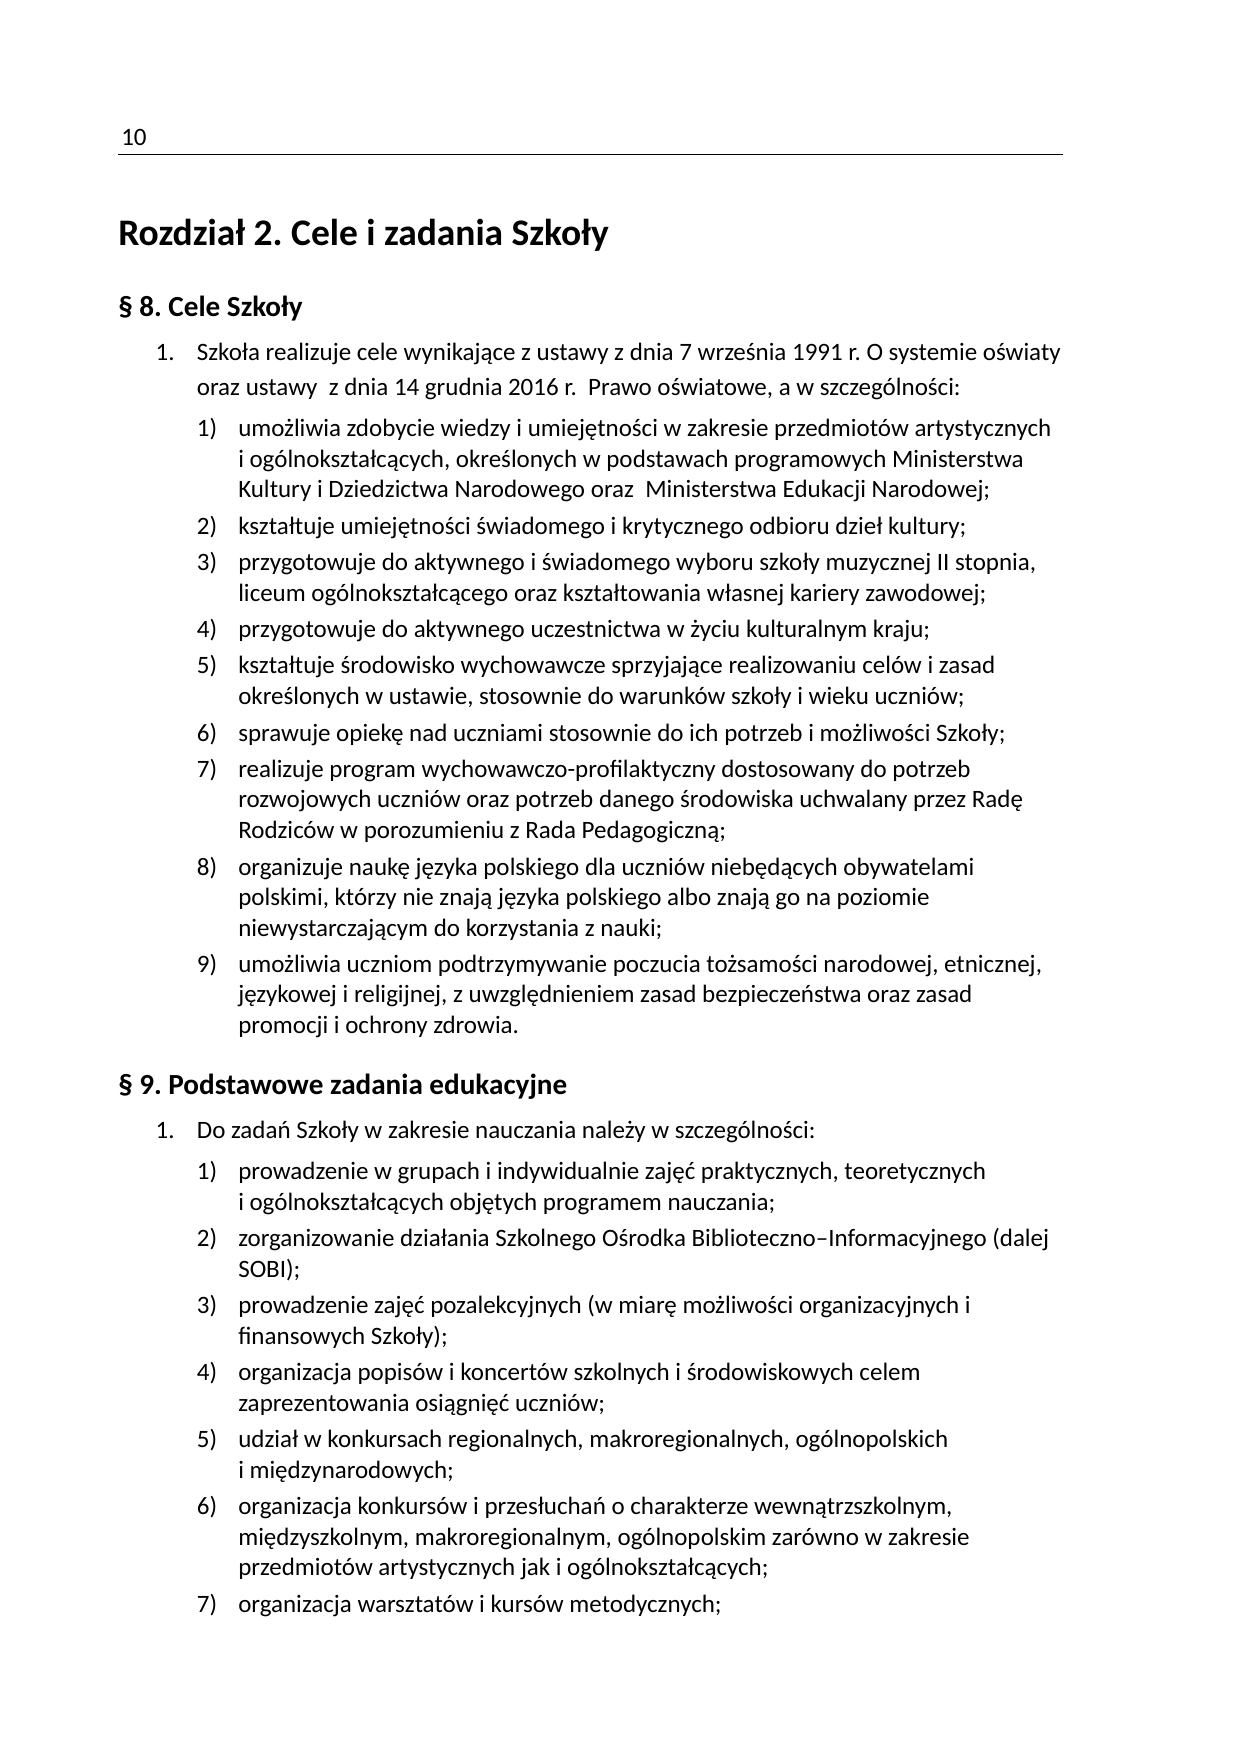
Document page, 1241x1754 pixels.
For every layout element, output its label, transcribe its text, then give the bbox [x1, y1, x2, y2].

list sprawuje opiekę nad uczniami stosownie do ich potrzeb i możliwości Szkoły; [197, 717, 1063, 747]
list organizacja konkursów i przesłuchań o charakterze wewnątrzszkolnym, międzyszkolnym, makroregionalnym, ogólnopolskim zarówno w zakresie przedmiotów artystycznych jak i ogólnokształcących; [197, 1490, 1063, 1582]
list Do zadań Szkoły w zakresie nauczania należy w szczególności: [155, 1114, 1063, 1145]
list realizuje program wychowawczo-profilaktyczny dostosowany do potrzeb rozwojowych uczniów oraz potrzeb danego środowiska uchwalany przez Radę Rodziców w porozumieniu z Rada Pedagogiczną; [197, 753, 1063, 845]
list udział w konkursach regionalnych, makroregionalnych, ogólnopolskich i międzynarodowych; [197, 1423, 1063, 1484]
subtitle § 8. Cele Szkoły [118, 288, 1063, 324]
subtitle Rozdział 2. Cele i zadania Szkoły [118, 209, 1063, 255]
list umożliwia zdobycie wiedzy i umiejętności w zakresie przedmiotów artystycznych i ogólnokształcących, określonych w podstawach programowych Ministerstwa Kultury i Dziedzictwa Narodowego oraz Ministerstwa Edukacji Narodowej; [197, 412, 1063, 504]
list prowadzenie w grupach i indywidualnie zajęć praktycznych, teoretycznych i ogólnokształcących objętych programem nauczania; [197, 1156, 1063, 1217]
list Szkoła realizuje cele wynikające z ustawy z dnia 7 września 1991 r. O systemie oświaty oraz ustawy z dnia 14 grudnia 2016 r. Prawo oświatowe, a w szczególności: [155, 336, 1063, 402]
list organizacja warsztatów i kursów metodycznych; [197, 1588, 1063, 1618]
list kształtuje środowisko wychowawcze sprzyjające realizowaniu celów i zasad określonych w ustawie, stosownie do warunków szkoły i wieku uczniów; [197, 650, 1063, 711]
subtitle § 9. Podstawowe zadania edukacyjne [118, 1066, 1063, 1102]
list organizacja popisów i koncertów szkolnych i środowiskowych celem zaprezentowania osiągnięć uczniów; [197, 1356, 1063, 1417]
list przygotowuje do aktywnego i świadomego wyboru szkoły muzycznej II stopnia, liceum ogólnokształcącego oraz kształtowania własnej kariery zawodowej; [197, 546, 1063, 607]
list przygotowuje do aktywnego uczestnictwa w życiu kulturalnym kraju; [197, 613, 1063, 644]
list umożliwia uczniom podtrzymywanie poczucia tożsamości narodowej, etnicznej, językowej i religijnej, z uwzględnieniem zasad bezpieczeństwa oraz zasad promocji i ochrony zdrowia. [197, 948, 1063, 1040]
list prowadzenie zajęć pozalekcyjnych (w miarę możliwości organizacyjnych i finansowych Szkoły); [197, 1289, 1063, 1351]
list kształtuje umiejętności świadomego i krytycznego odbioru dzieł kultury; [197, 510, 1063, 540]
list zorganizowanie działania Szkolnego Ośrodka Biblioteczno–Informacyjnego (dalej SOBI); [197, 1222, 1063, 1283]
list organizuje naukę języka polskiego dla uczniów niebędących obywatelami polskimi, którzy nie znają języka polskiego albo znają go na poziomie niewystarczającym do korzystania z nauki; [197, 851, 1063, 942]
